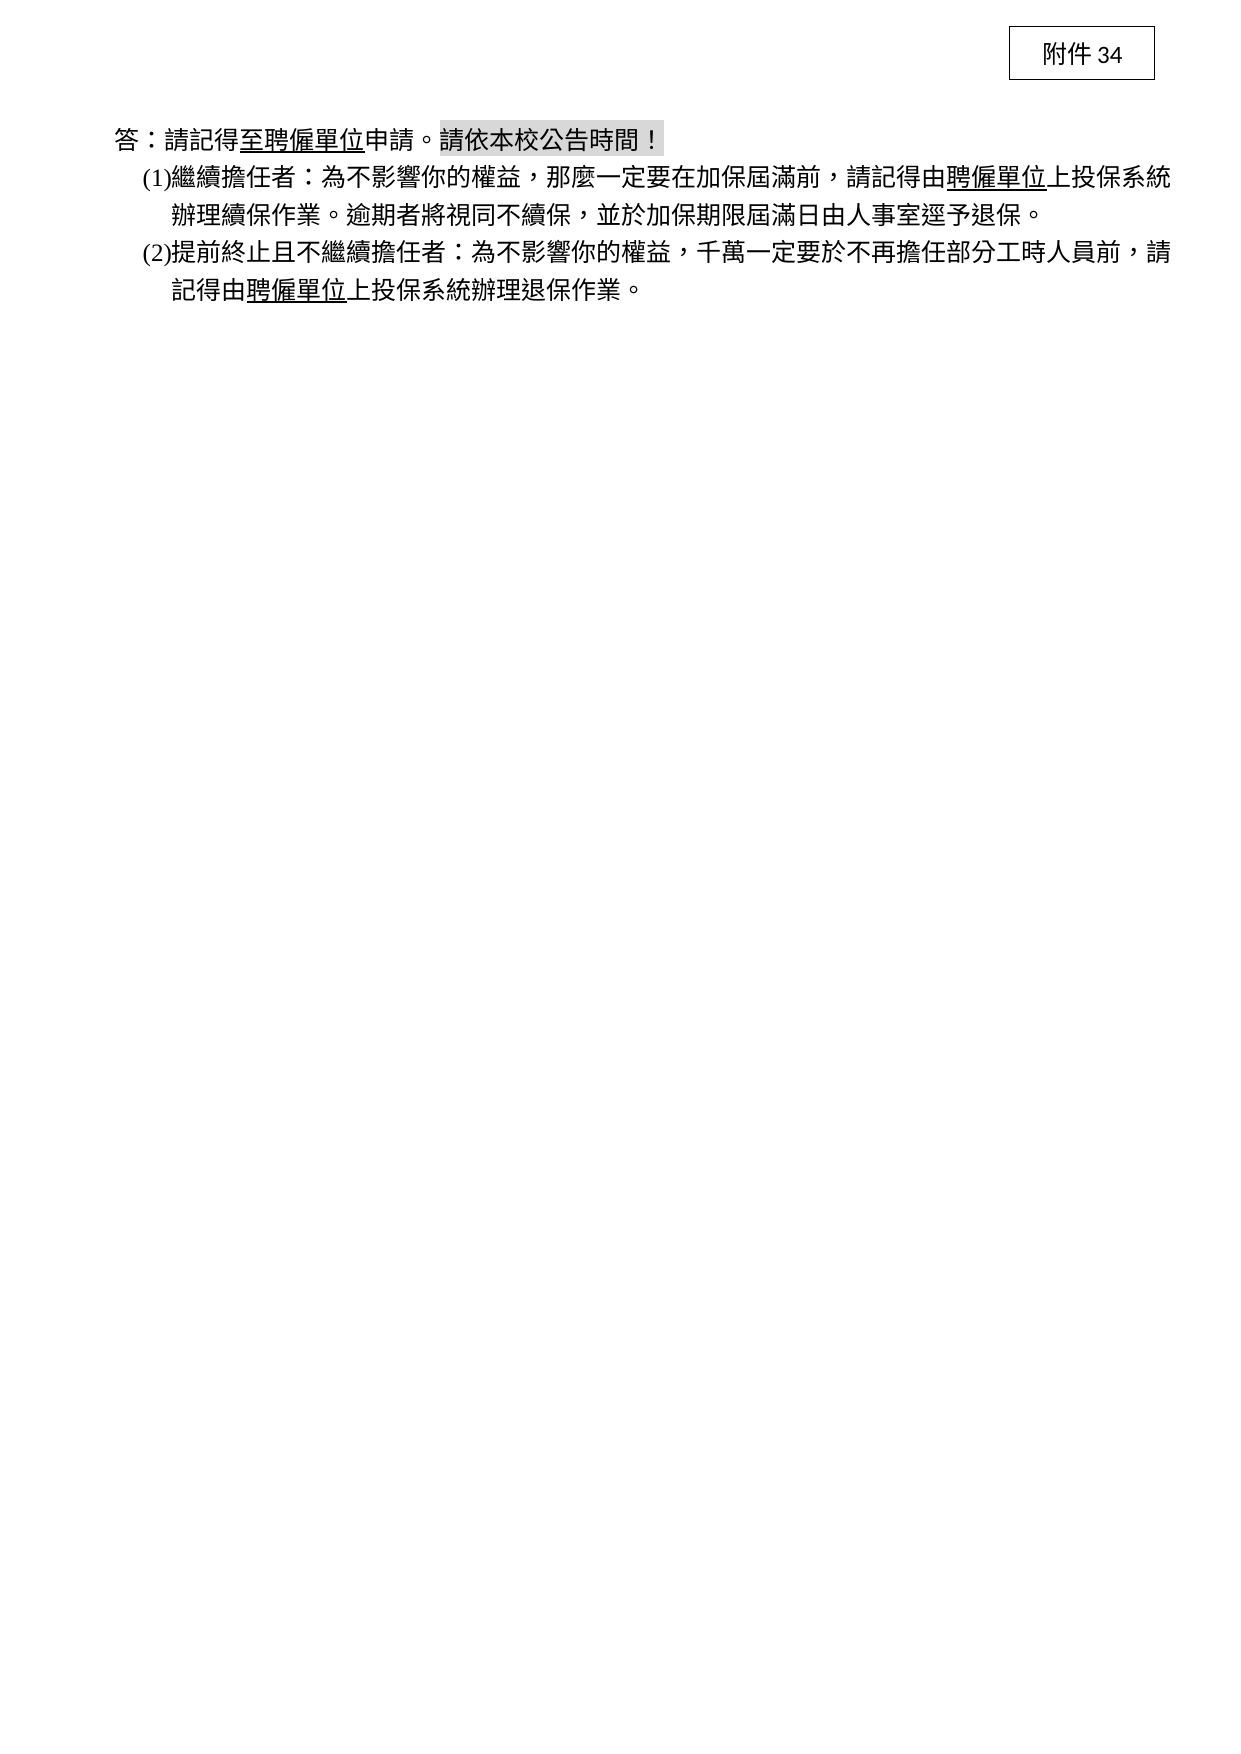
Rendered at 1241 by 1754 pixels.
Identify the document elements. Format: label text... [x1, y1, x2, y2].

text (1)繼續擔任者：為不影響你的權益，那麼一定要在加保屆滿前，請記得由聘僱單位上投保系統辦理續保作業。逾期者將視同不續保，並於加保期限屆滿日由人事室逕予退保。 [142, 157, 1181, 232]
text (2)提前終止且不繼續擔任者：為不影響你的權益，千萬一定要於不再擔任部分工時人員前，請記得由聘僱單位上投保系統辦理退保作業。 [142, 232, 1181, 307]
text 答：請記得至聘僱單位申請。請依本校公告時間！ [114, 119, 1181, 157]
